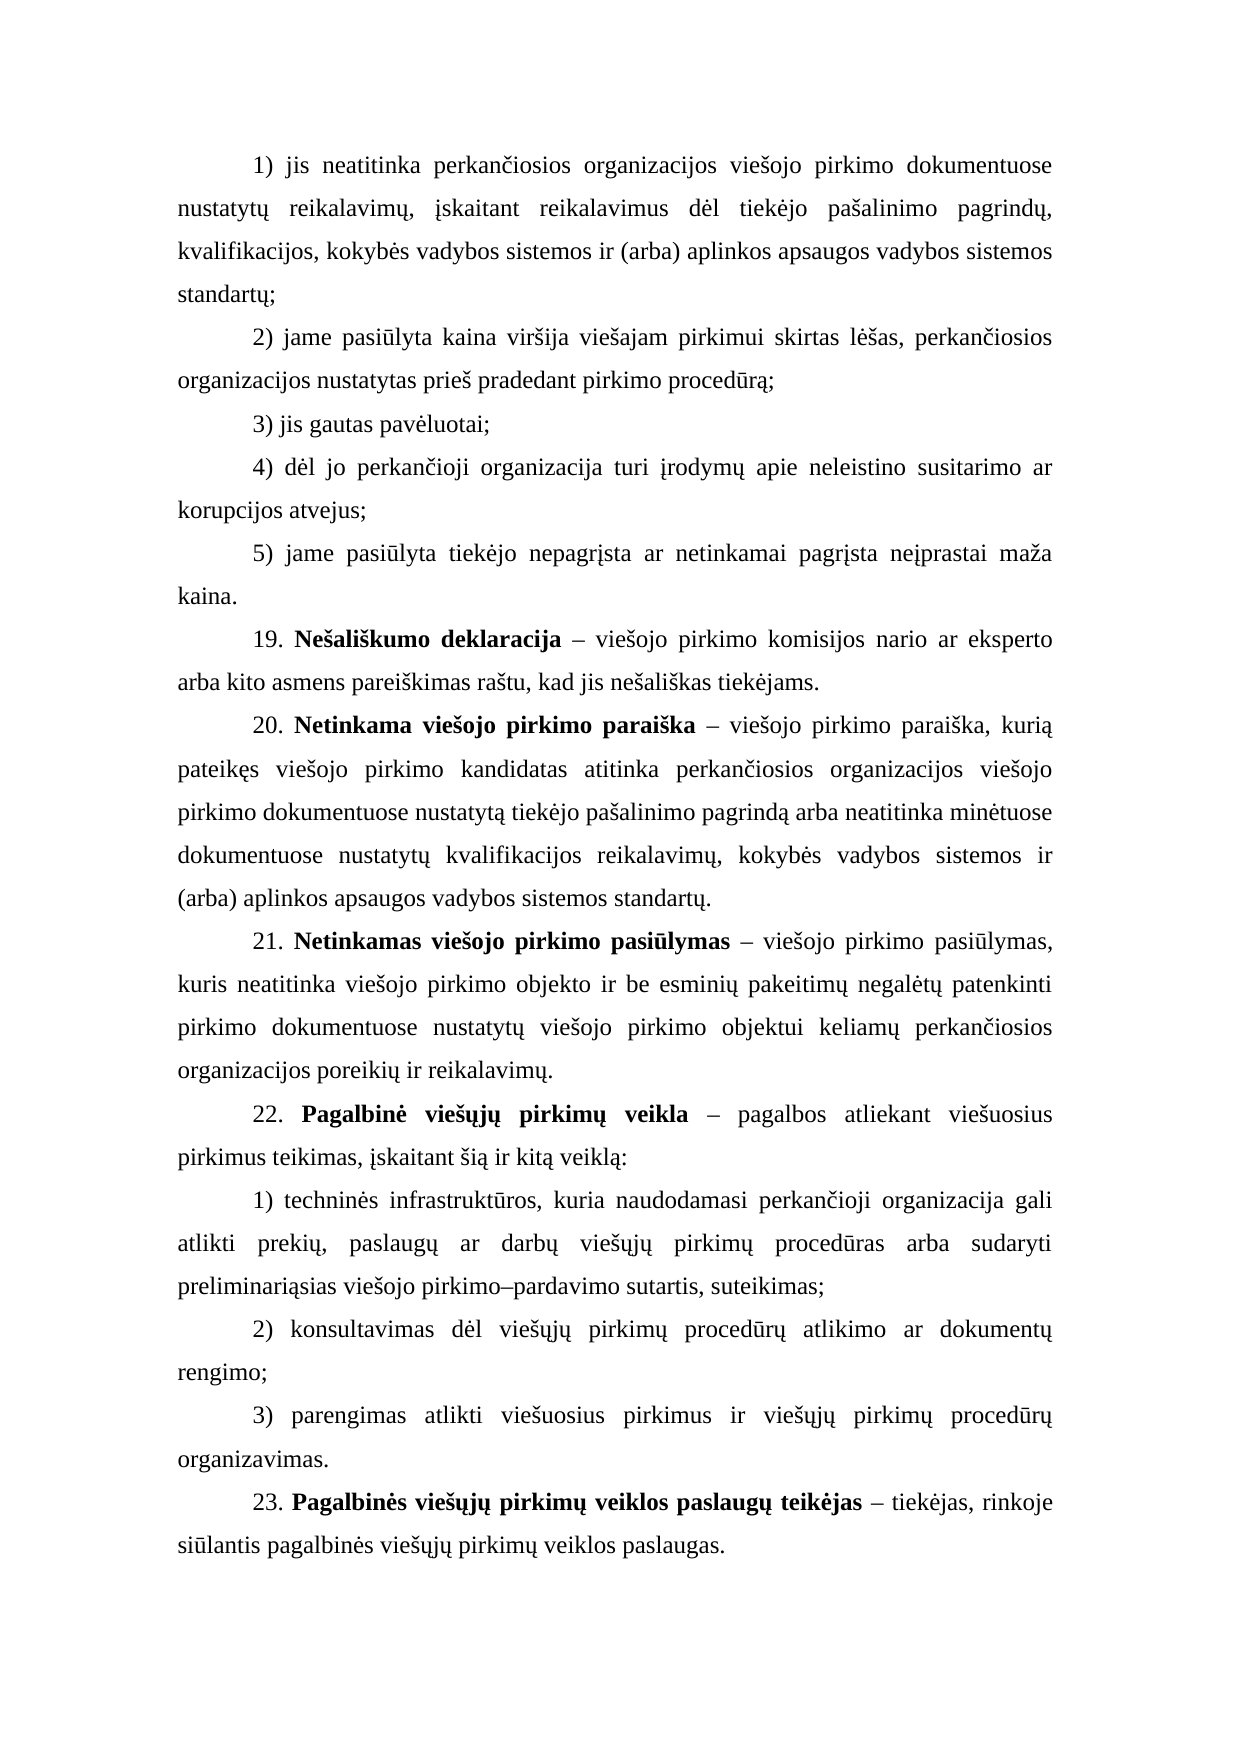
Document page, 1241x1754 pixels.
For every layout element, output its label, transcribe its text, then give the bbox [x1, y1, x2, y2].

text 3) jis gautas pavėluotai; [177, 409, 1053, 437]
text 19. Nešališkumo deklaracija – viešojo pirkimo komisijos nario ar eksperto arba kito asmens pareiškimas raštu, kad jis nešališkas tiekėjams. [177, 624, 1053, 696]
text 4) dėl jo perkančioji organizacija turi įrodymų apie neleistino susitarimo ar korupcijos atvejus; [177, 452, 1053, 524]
text 2) konsultavimas dėl viešųjų pirkimų procedūrų atlikimo ar dokumentų rengimo; [177, 1314, 1053, 1386]
text 21. Netinkamas viešojo pirkimo pasiūlymas – viešojo pirkimo pasiūlymas, kuris neatitinka viešojo pirkimo objekto ir be esminių pakeitimų negalėtų patenkinti pirkimo dokumentuose nustatytų viešojo pirkimo objektui keliamų perkančiosios organizacijos poreikių ir reikalavimų. [177, 926, 1053, 1084]
text 22. Pagalbinė viešųjų pirkimų veikla – pagalbos atliekant viešuosius pirkimus teikimas, įskaitant šią ir kitą veiklą: [177, 1099, 1053, 1171]
text 1) techninės infrastruktūros, kuria naudodamasi perkančioji organizacija gali atlikti prekių, paslaugų ar darbų viešųjų pirkimų procedūras arba sudaryti preliminariąsias viešojo pirkimo–pardavimo sutartis, suteikimas; [177, 1185, 1053, 1300]
text 23. Pagalbinės viešųjų pirkimų veiklos paslaugų teikėjas – tiekėjas, rinkoje siūlantis pagalbinės viešųjų pirkimų veiklos paslaugas. [177, 1487, 1053, 1559]
text 1) jis neatitinka perkančiosios organizacijos viešojo pirkimo dokumentuose nustatytų reikalavimų, įskaitant reikalavimus dėl tiekėjo pašalinimo pagrindų, kvalifikacijos, kokybės vadybos sistemos ir (arba) aplinkos apsaugos vadybos sistemos standartų; [177, 150, 1053, 308]
text 20. Netinkama viešojo pirkimo paraiška – viešojo pirkimo paraiška, kurią pateikęs viešojo pirkimo kandidatas atitinka perkančiosios organizacijos viešojo pirkimo dokumentuose nustatytą tiekėjo pašalinimo pagrindą arba neatitinka minėtuose dokumentuose nustatytų kvalifikacijos reikalavimų, kokybės vadybos sistemos ir (arba) aplinkos apsaugos vadybos sistemos standartų. [177, 711, 1053, 912]
text 5) jame pasiūlyta tiekėjo nepagrįsta ar netinkamai pagrįsta neįprastai maža kaina. [177, 538, 1053, 610]
text 3) parengimas atlikti viešuosius pirkimus ir viešųjų pirkimų procedūrų organizavimas. [177, 1401, 1053, 1472]
text 2) jame pasiūlyta kaina viršija viešajam pirkimui skirtas lėšas, perkančiosios organizacijos nustatytas prieš pradedant pirkimo procedūrą; [177, 322, 1053, 394]
